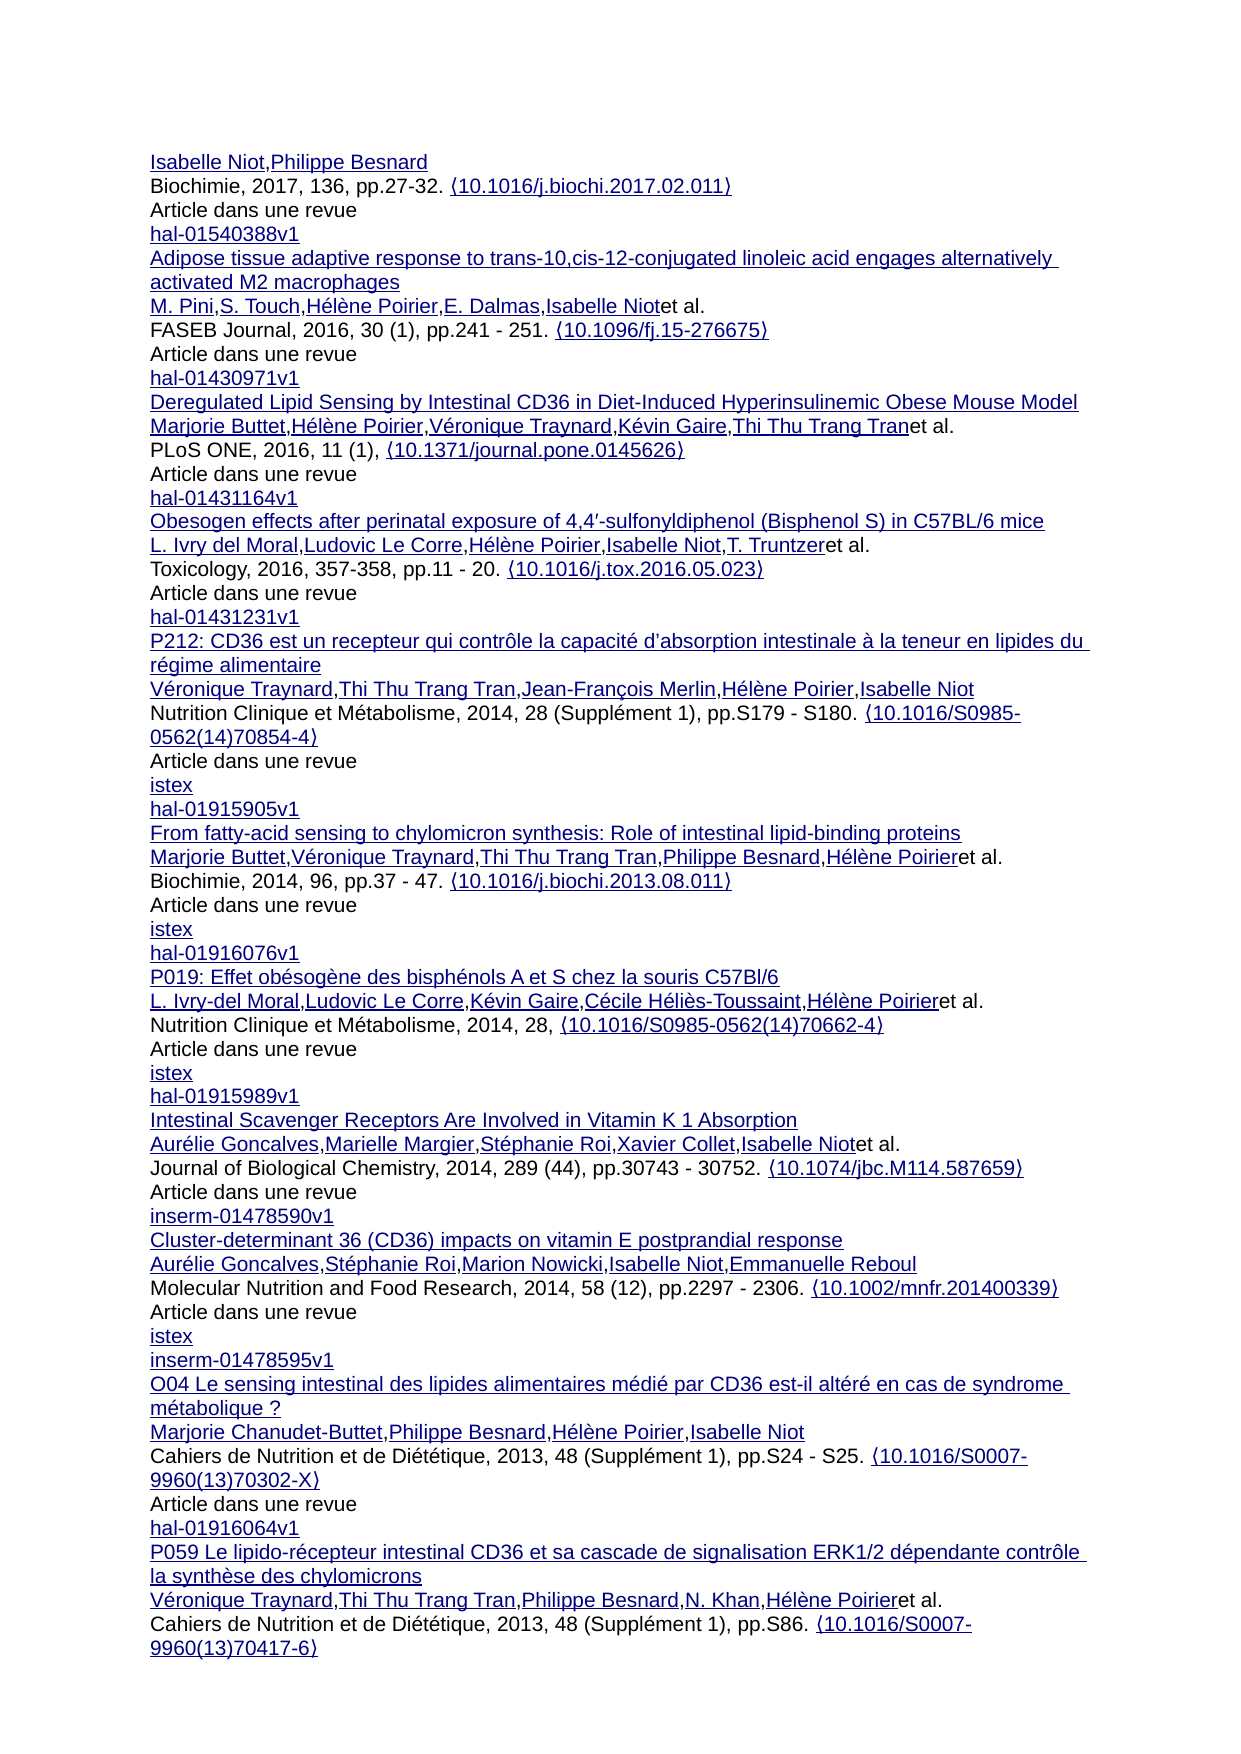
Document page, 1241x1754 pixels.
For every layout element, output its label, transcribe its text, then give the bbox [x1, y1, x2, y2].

table_cell régime alimentaire Véronique Traynard,Thi Thu Trang Tran,Jean-François Merlin,Hélène Poirier,Isabelle Niot Nutrition Clinique et Métabolisme, 2014, 28 (Supplément 1), pp.S179 - S180. ⟨10.1016/S0985-0562(14)70854-4⟩ Article dans une revue istex hal-01915905v1 [150, 651, 1090, 821]
table_cell P019: Effet obésogène des bisphénols A et S chez la souris C57Bl/6 L. Ivry-del Moral,Ludovic Le Corre,Kévin Gaire,Cécile Héliès-Toussaint,Hélène Poirieret al. Nutrition Clinique et Métabolisme, 2014, 28, ⟨10.1016/S0985-0562(14)70662-4⟩ Article dans une revue istex hal-01915989v1 [150, 965, 1090, 1108]
table_cell Isabelle Niot,Philippe Besnard Biochimie, 2017, 136, pp.27-32. ⟨10.1016/j.biochi.2017.02.011⟩ Article dans une revue hal-01540388v1 [150, 150, 1090, 246]
table_cell Cluster-determinant 36 (CD36) impacts on vitamin E postprandial response Aurélie Goncalves,Stéphanie Roi,Marion Nowicki,Isabelle Niot,Emmanuelle Reboul Molecular Nutrition and Food Research, 2014, 58 (12), pp.2297 - 2306. ⟨10.1002/mnfr.201400339⟩ Article dans une revue istex inserm-01478595v1 [150, 1228, 1090, 1372]
table_cell P212: CD36 est un recepteur qui contrôle la capacité d’absorption intestinale à la teneur en lipides du [150, 629, 1090, 650]
table_cell O04 Le sensing intestinal des lipides alimentaires médié par CD36 est-il altéré en cas de syndrome métabolique ? Marjorie Chanudet-Buttet,Philippe Besnard,Hélène Poirier,Isabelle Niot Cahiers de Nutrition et de Diététique, 2013, 48 (Supplément 1), pp.S24 - S25. ⟨10.1016/S0007-9960(13)70302-X⟩ Article dans une revue hal-01916064v1 [150, 1372, 1090, 1539]
table_cell Obesogen effects after perinatal exposure of 4,4′-sulfonyldiphenol (Bisphenol S) in C57BL/6 mice L. Ivry del Moral,Ludovic Le Corre,Hélène Poirier,Isabelle Niot,T. Truntzeret al. Toxicology, 2016, 357-358, pp.11 - 20. ⟨10.1016/j.tox.2016.05.023⟩ Article dans une revue hal-01431231v1 [150, 509, 1090, 629]
table_cell Adipose tissue adaptive response to trans-10,cis-12-conjugated linoleic acid engages alternatively activated M2 macrophages M. Pini,S. Touch,Hélène Poirier,E. Dalmas,Isabelle Niotet al. FASEB Journal, 2016, 30 (1), pp.241 - 251. ⟨10.1096/fj.15-276675⟩ Article dans une revue hal-01430971v1 [150, 246, 1090, 389]
table_cell Intestinal Scavenger Receptors Are Involved in Vitamin K 1 Absorption Aurélie Goncalves,Marielle Margier,Stéphanie Roi,Xavier Collet,Isabelle Niotet al. Journal of Biological Chemistry, 2014, 289 (44), pp.30743 - 30752. ⟨10.1074/jbc.M114.587659⟩ Article dans une revue inserm-01478590v1 [150, 1108, 1090, 1228]
table_cell Deregulated Lipid Sensing by Intestinal CD36 in Diet-Induced Hyperinsulinemic Obese Mouse Model Marjorie Buttet,Hélène Poirier,Véronique Traynard,Kévin Gaire,Thi Thu Trang Tranet al. PLoS ONE, 2016, 11 (1), ⟨10.1371/journal.pone.0145626⟩ Article dans une revue hal-01431164v1 [150, 390, 1090, 509]
table_cell From fatty-acid sensing to chylomicron synthesis: Role of intestinal lipid-binding proteins Marjorie Buttet,Véronique Traynard,Thi Thu Trang Tran,Philippe Besnard,Hélène Poirieret al. Biochimie, 2014, 96, pp.37 - 47. ⟨10.1016/j.biochi.2013.08.011⟩ Article dans une revue istex hal-01916076v1 [150, 821, 1090, 964]
table_cell P059 Le lipido-récepteur intestinal CD36 et sa cascade de signalisation ERK1/2 dépendante contrôle la synthèse des chylomicrons Véronique Traynard,Thi Thu Trang Tran,Philippe Besnard,N. Khan,Hélène Poirieret al. Cahiers de Nutrition et de Diététique, 2013, 48 (Supplément 1), pp.S86. ⟨10.1016/S0007-9960(13)70417-6⟩ [150, 1540, 1090, 1659]
